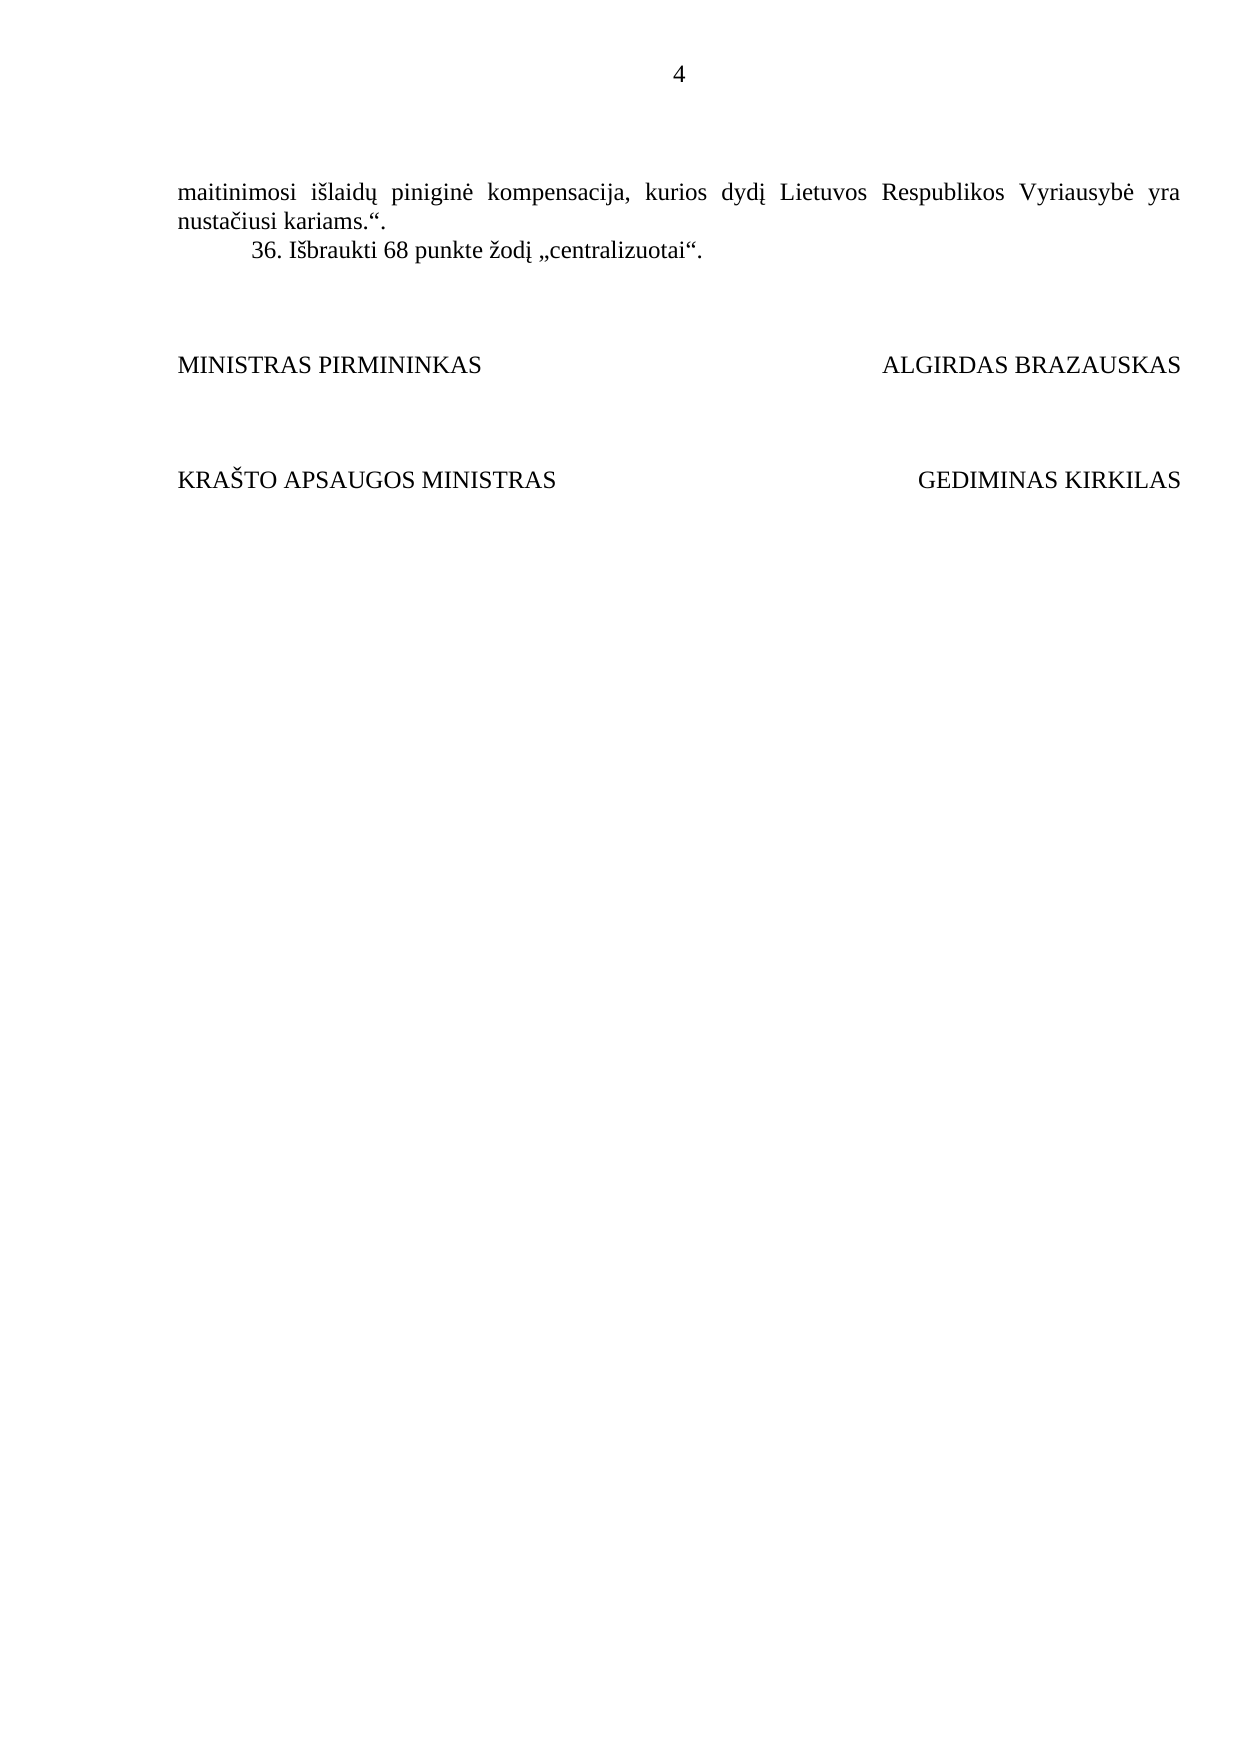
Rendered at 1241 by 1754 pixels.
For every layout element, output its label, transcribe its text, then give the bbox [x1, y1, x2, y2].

text KRAŠTO APSAUGOS MINISTRAS GEDIMINAS KIRKILAS [177, 465, 1181, 493]
text maitinimosi išlaidų piniginė kompensacija, kurios dydį Lietuvos Respublikos Vyriausybė yra nustačiusi kariams.“. [177, 177, 1181, 235]
text MINISTRAS PIRMININKAS ALGIRDAS BRAZAUSKAS [177, 350, 1181, 378]
text 36. Išbraukti 68 punkte žodį „centralizuotai“. [177, 235, 1181, 263]
